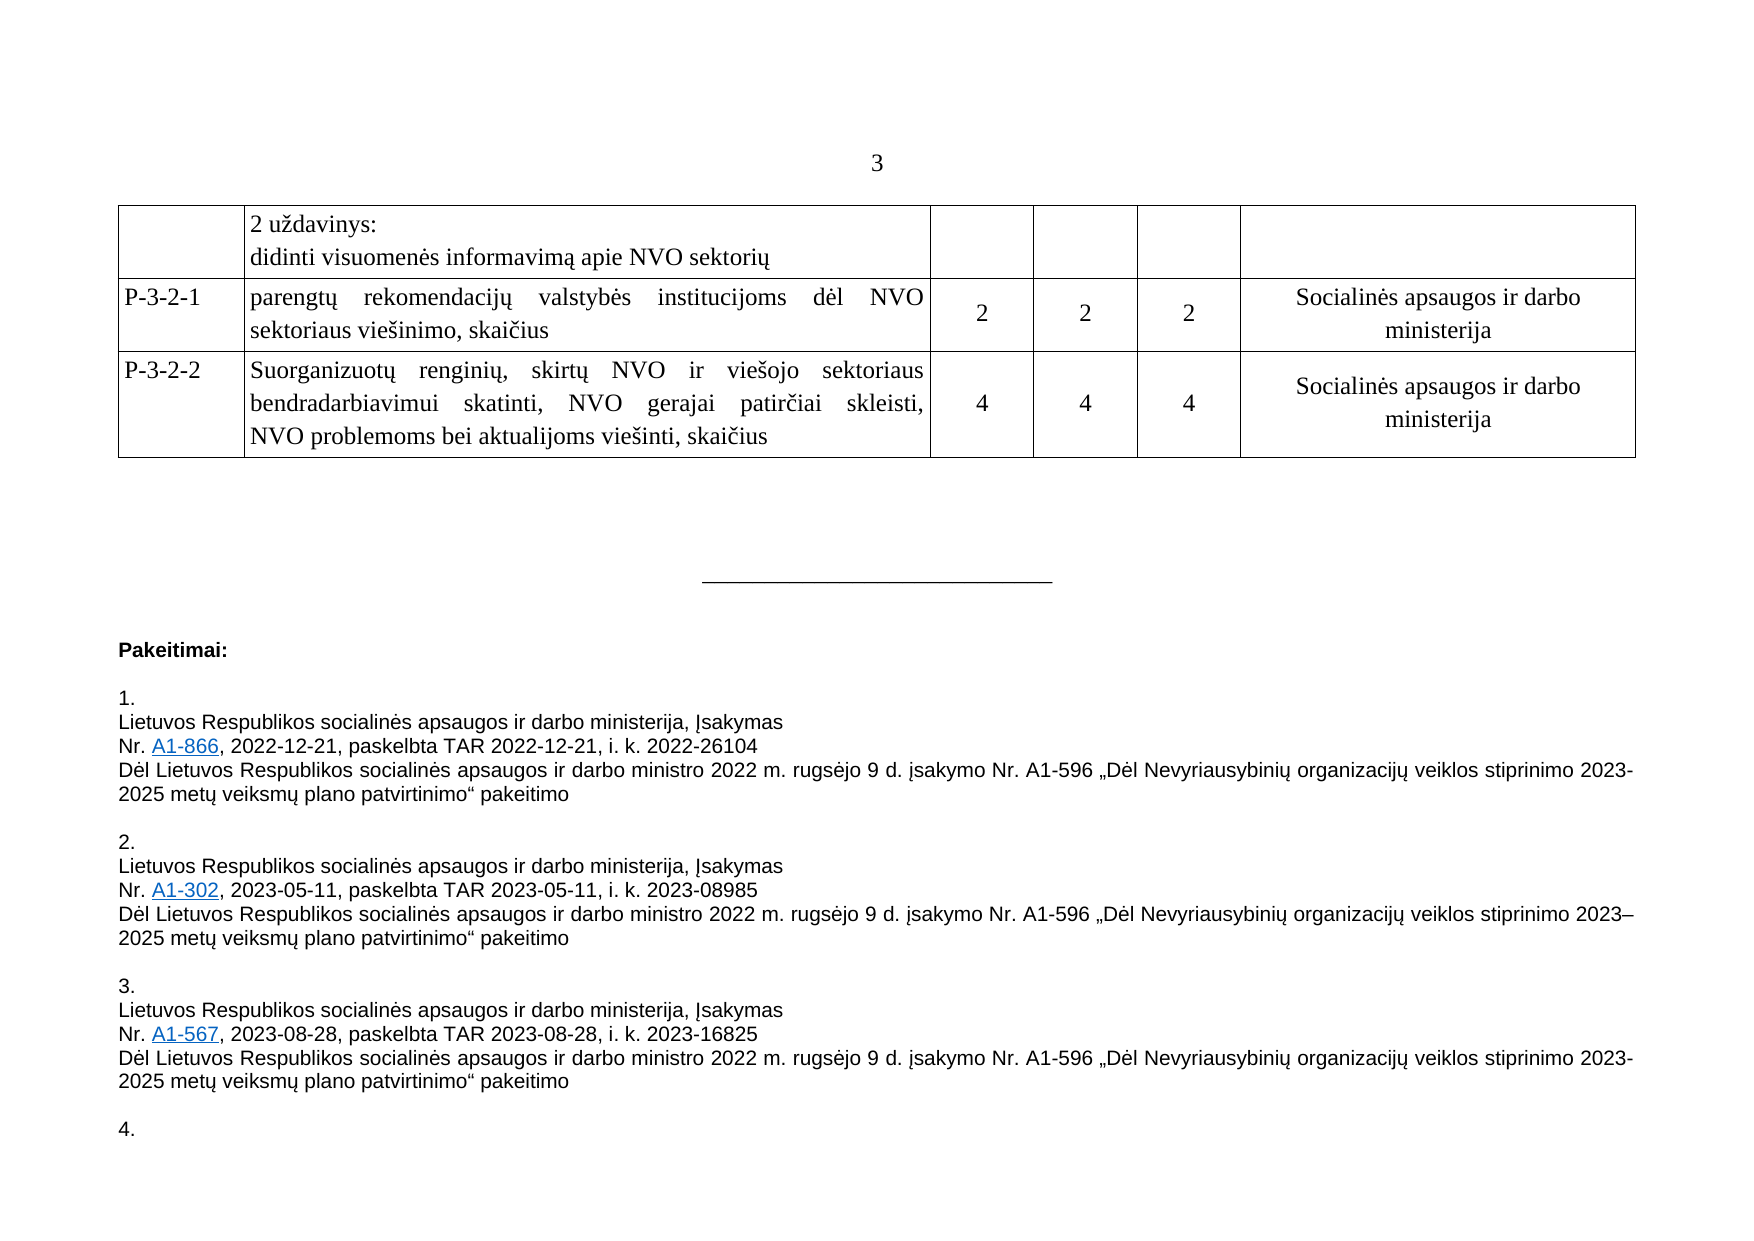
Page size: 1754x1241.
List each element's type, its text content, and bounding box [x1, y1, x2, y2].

table_cell 2 [1034, 279, 1137, 351]
text 1. [118, 686, 1636, 710]
text 4. [118, 1117, 1636, 1141]
table_cell [1241, 206, 1635, 278]
text 3. [118, 973, 1636, 997]
table_cell [119, 206, 244, 278]
text ____________________________ [118, 557, 1636, 586]
text Nr. A1-302, 2023-05-11, paskelbta TAR 2023-05-11, i. k. 2023-08985 [118, 878, 1636, 902]
text Dėl Lietuvos Respublikos socialinės apsaugos ir darbo ministro 2022 m. rugsėjo 9 d. įsakymo Nr. A1-596 „Dėl Nevyriausybinių organizacijų veiklos stiprinimo 2023-2025 metų veiksmų plano patvirtinimo“ pakeitimo [118, 758, 1636, 806]
table_cell 2 uždavinys: didinti visuomenės informavimą apie NVO sektorių [245, 206, 930, 278]
table_cell Suorganizuotų renginių, skirtų NVO ir viešojo sektoriaus bendradarbiavimui skatinti, NVO gerajai patirčiai skleisti, NVO problemoms bei aktualijoms viešinti, skaičius [245, 352, 930, 457]
text Lietuvos Respublikos socialinės apsaugos ir darbo ministerija, Įsakymas [118, 854, 1636, 878]
text Lietuvos Respublikos socialinės apsaugos ir darbo ministerija, Įsakymas [118, 997, 1636, 1021]
table_cell P-3-2-1 [119, 279, 244, 351]
table_cell 2 [1138, 279, 1240, 351]
table_cell [931, 206, 1033, 278]
text Dėl Lietuvos Respublikos socialinės apsaugos ir darbo ministro 2022 m. rugsėjo 9 d. įsakymo Nr. A1-596 „Dėl Nevyriausybinių organizacijų veiklos stiprinimo 2023–2025 metų veiksmų plano patvirtinimo“ pakeitimo [118, 902, 1636, 949]
table_cell P-3-2-2 [119, 352, 244, 457]
table_cell parengtų rekomendacijų valstybės institucijoms dėl NVO sektoriaus viešinimo, skaičius [245, 279, 930, 351]
text Lietuvos Respublikos socialinės apsaugos ir darbo ministerija, Įsakymas [118, 710, 1636, 734]
text Dėl Lietuvos Respublikos socialinės apsaugos ir darbo ministro 2022 m. rugsėjo 9 d. įsakymo Nr. A1-596 „Dėl Nevyriausybinių organizacijų veiklos stiprinimo 2023-2025 metų veiksmų plano patvirtinimo“ pakeitimo [118, 1045, 1636, 1093]
table_cell 4 [1138, 352, 1240, 457]
text Nr. A1-866, 2022-12-21, paskelbta TAR 2022-12-21, i. k. 2022-26104 [118, 734, 1636, 758]
table_cell 2 [931, 279, 1033, 351]
text Nr. A1-567, 2023-08-28, paskelbta TAR 2023-08-28, i. k. 2023-16825 [118, 1021, 1636, 1045]
table_cell [1034, 206, 1137, 278]
table_cell Socialinės apsaugos ir darbo ministerija [1241, 279, 1635, 351]
table_cell Socialinės apsaugos ir darbo ministerija [1241, 352, 1635, 457]
table_cell 4 [931, 352, 1033, 457]
table_cell 4 [1034, 352, 1137, 457]
text Pakeitimai: [118, 638, 1636, 662]
text 2. [118, 830, 1636, 854]
table_cell [1138, 206, 1240, 278]
